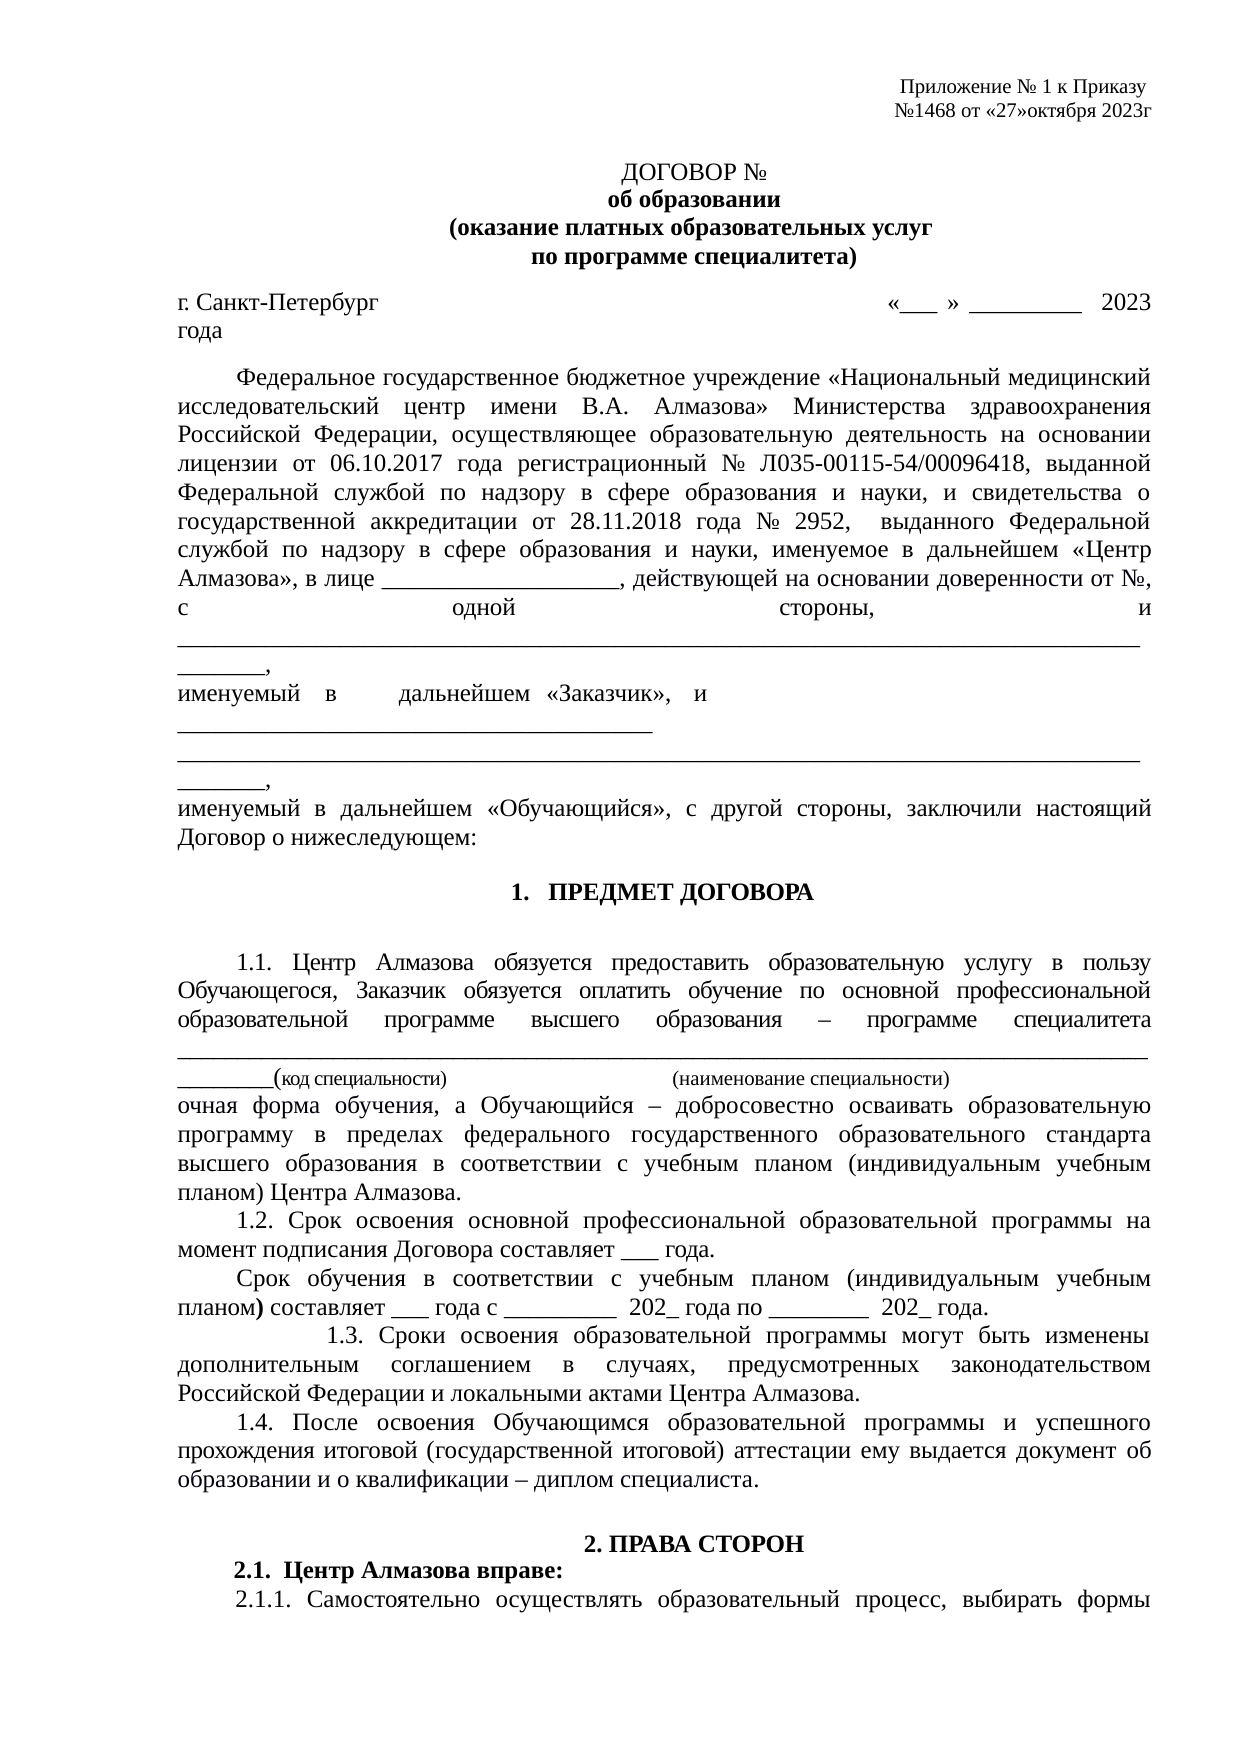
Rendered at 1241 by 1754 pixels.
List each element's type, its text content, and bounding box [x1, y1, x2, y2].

text 1.1. Центр Алмазова обязуется предоставить образовательную услугу в пользу Обучающегося, Заказчик обязуется оплатить обучение по основной профессиональной образовательной программе высшего образования – программе специалитета _________________________________________________________________________________________(код специальности) (наименование специальности) [177, 947, 1152, 1091]
text очная форма обучения, а Обучающийся – добросовестно осваивать образовательную программу в пределах федерального государственного образовательного стандарта высшего образования в соответствии с учебным планом (индивидуальным учебным планом) Центра Алмазова. [177, 1091, 1152, 1206]
text Срок обучения в соответствии с учебным планом (индивидуальным учебным планом) составляет ___ года с _________ 202_ года по ________ 202_ года. [177, 1263, 1152, 1321]
text (оказание платных образовательных услуг [177, 212, 1152, 241]
text 2.1. Центр Алмазова вправе: [177, 1558, 1152, 1584]
text ДОГОВОР № [177, 157, 1152, 186]
text по программе специалитета) [177, 241, 1152, 270]
text 2.1.1. Самостоятельно осуществлять образовательный процесс, выбирать формы [179, 1584, 1152, 1612]
text 1.3. Сроки освоения образовательной программы могут быть изменены дополнительным соглашением в случаях, предусмотренных законодательством Российской Федерации и локальными актами Центра Алмазова. [177, 1321, 1152, 1407]
text ____________________________________________________________________________________, [177, 736, 1152, 793]
subtitle 2. ПРАВА СТОРОН [177, 1531, 1152, 1558]
text г. Санкт-Петербург «___ » _________ 2023 года [177, 287, 1152, 344]
text Федеральное государственное бюджетное учреждение «Национальный медицинский исследовательский центр имени В.А. Алмазова» Министерства здравоохранения Российской Федерации, осуществляющее образовательную деятельность на основании лицензии от 06.10.2017 года регистрационный № Л035-00115-54/00096418, выданной Федеральной службой по надзору в сфере образования и науки, и свидетельства о государственной аккредитации от 28.11.2018 года № 2952, выданного Федеральной службой по надзору в сфере образования и науки, именуемое в дальнейшем «Центр Алмазова», в лице ___________________, действующей на основании доверенности от №, с одной стороны, и ____________________________________________________________________________________, [177, 362, 1152, 678]
text именуемый в дальнейшем «Заказчик», и ______________________________________ [177, 678, 1152, 736]
subtitle ПРЕДМЕТ ДОГОВОРА [173, 879, 1152, 906]
text 1.4. После освоения Обучающимся образовательной программы и успешного прохождения итоговой (государственной итоговой) аттестации ему выдается документ об образовании и о квалификации – диплом специалиста. [177, 1407, 1152, 1493]
text 1.2. Срок освоения основной профессиональной образовательной программы на момент подписания Договора составляет ___ года. [177, 1206, 1152, 1263]
text именуемый в дальнейшем «Обучающийся», с другой стороны, заключили настоящий Договор о нижеследующем: [177, 793, 1152, 851]
subtitle об образовании [177, 186, 1152, 212]
